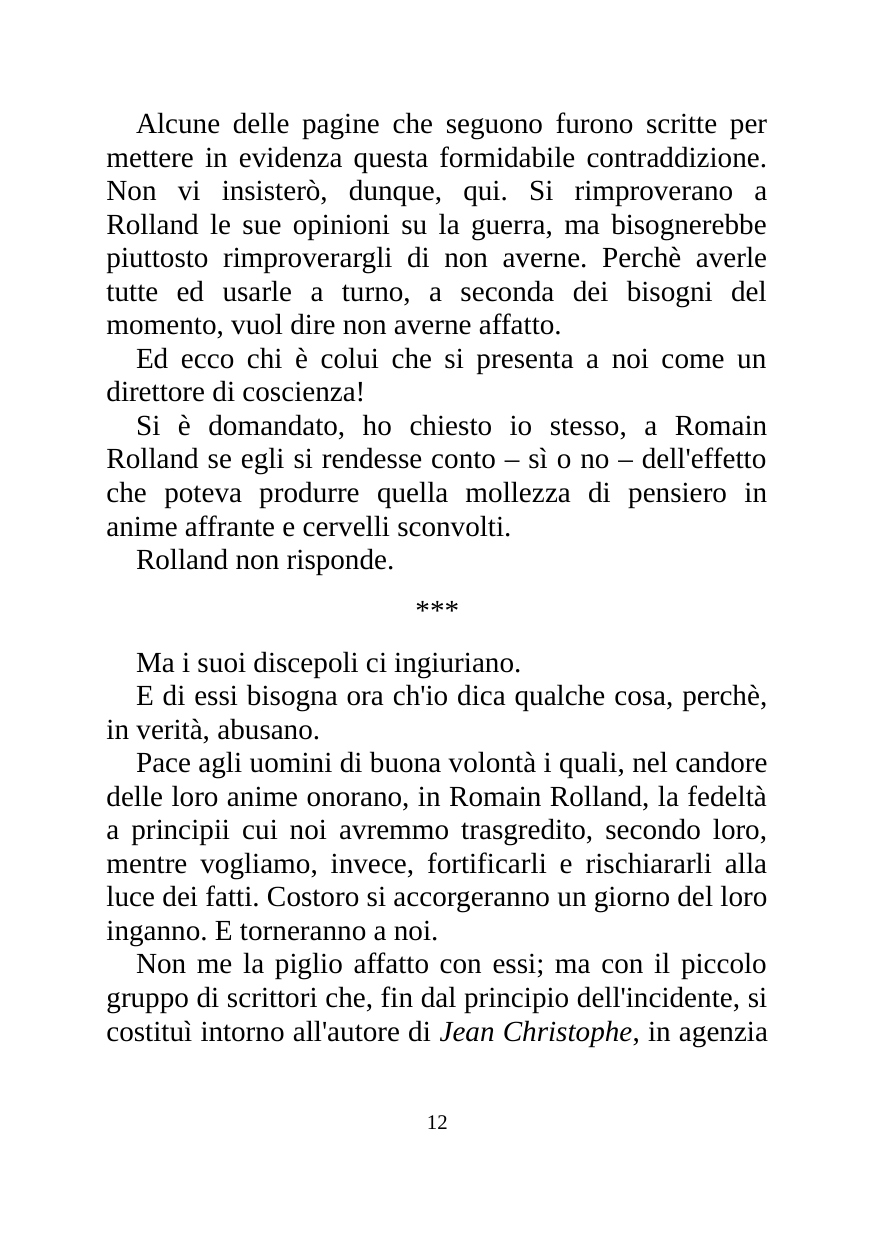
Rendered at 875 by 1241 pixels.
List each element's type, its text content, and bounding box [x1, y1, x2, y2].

text Pace agli uomini di buona volontà i quali, nel candore delle loro anime onorano, in Romain Rolland, la fedeltà a principii cui noi avremmo trasgredito, secondo loro, mentre vogliamo, invece, fortificarli e rischiararli alla luce dei fatti. Costoro si accorgeranno un giorno del loro inganno. E torneranno a noi. [106, 745, 768, 947]
text Si è domandato, ho chiesto io stesso, a Romain Rolland se egli si rendesse conto – sì o no – dell'effetto che poteva produrre quella mollezza di pensiero in anime affrante e cervelli sconvolti. [106, 408, 768, 542]
text Ed ecco chi è colui che si presenta a noi come un direttore di coscienza! [106, 341, 768, 408]
text Alcune delle pagine che seguono furono scritte per mettere in evidenza questa formidabile contraddizione. Non vi insisterò, dunque, qui. Si rimproverano a Rolland le sue opinioni su la guerra, ma bisognerebbe piuttosto rimproverargli di non averne. Perchè averle tutte ed usarle a turno, a seconda dei bisogni del momento, vuol dire non averne affatto. [106, 106, 768, 341]
text Non me la piglio affatto con essi; ma con il piccolo gruppo di scrittori che, fin dal principio dell'incidente, si costituì intorno all'autore di Jean Christophe, in agenzia [106, 947, 768, 1047]
text E di essi bisogna ora ch'io dica qualche cosa, perchè, in verità, abusano. [106, 678, 768, 745]
text *** [106, 593, 768, 627]
text Rolland non risponde. [106, 542, 768, 576]
text Ma i suoi discepoli ci ingiuriano. [106, 645, 768, 678]
